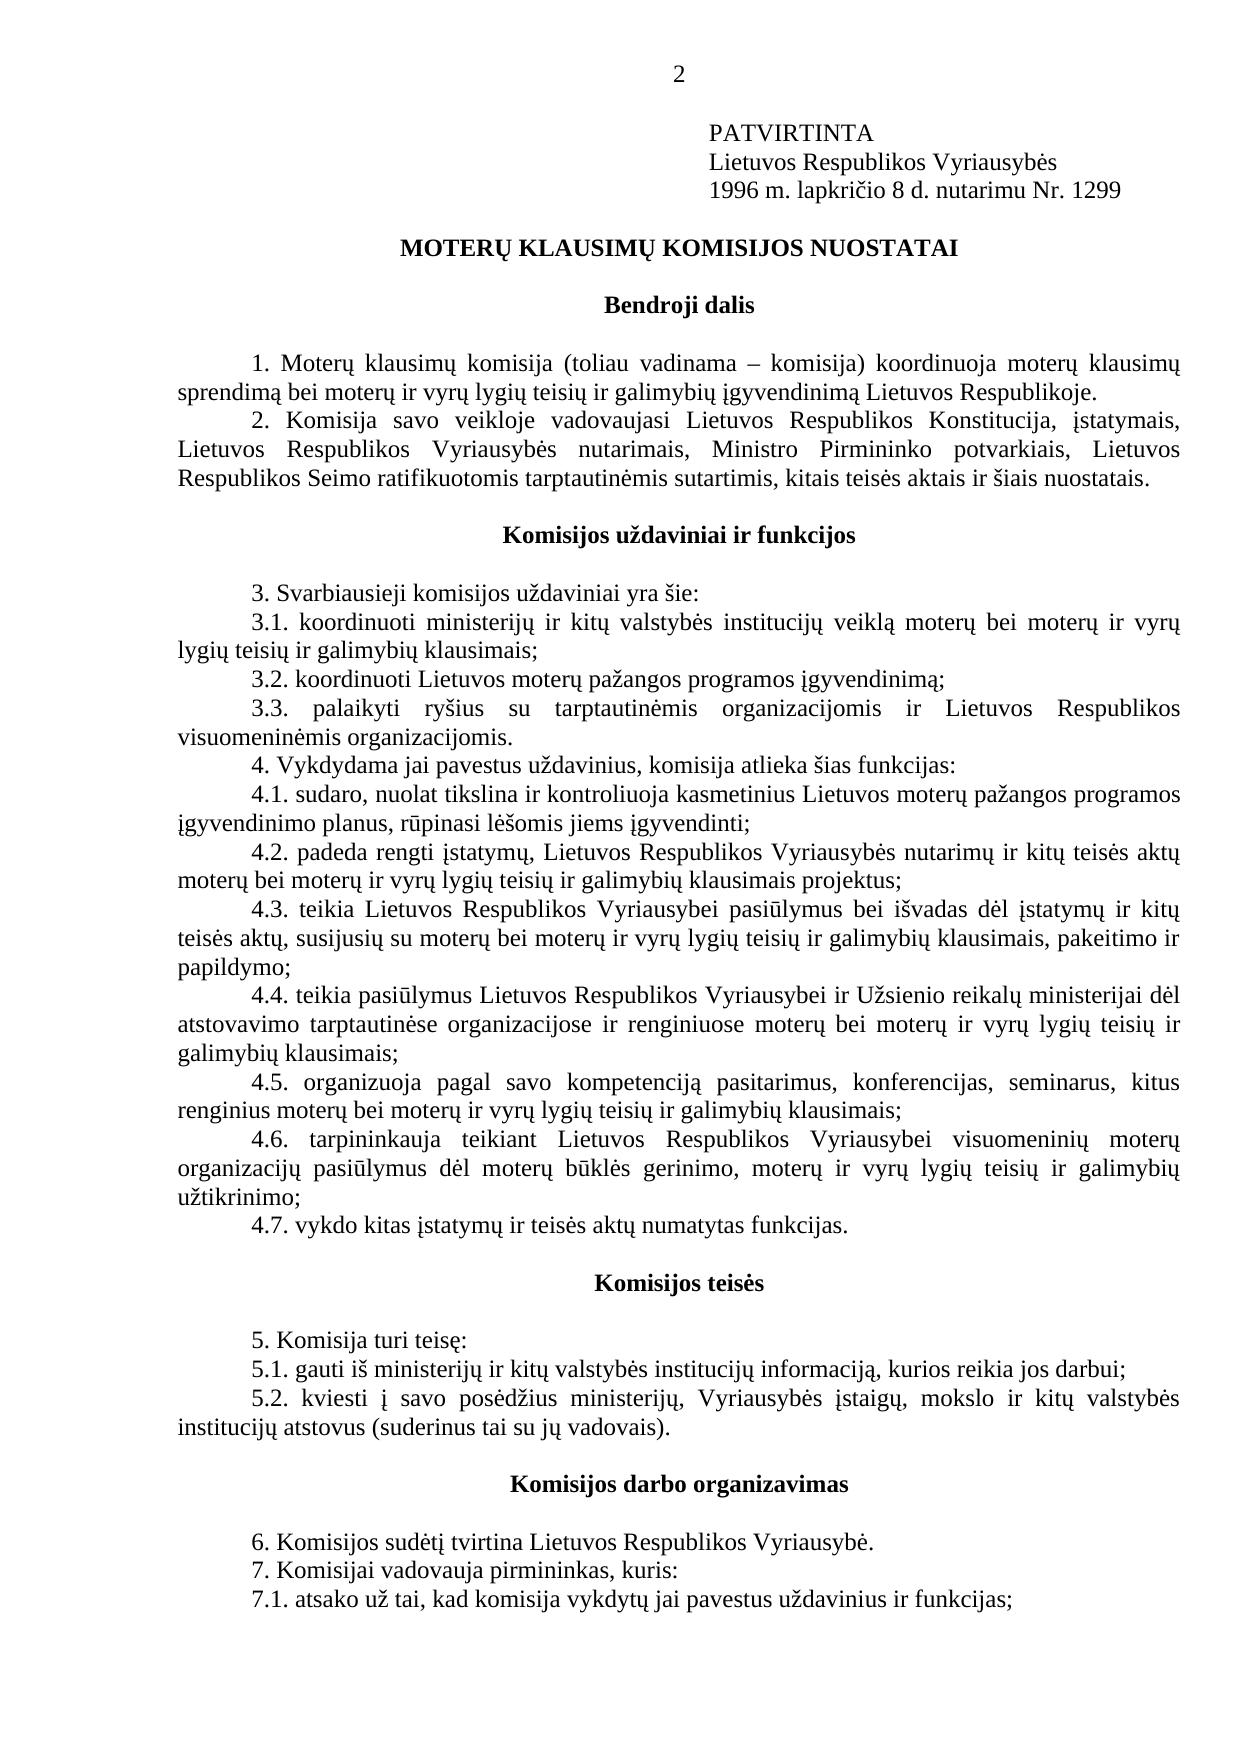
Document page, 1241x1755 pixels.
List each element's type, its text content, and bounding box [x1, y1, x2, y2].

text 7. Komisijai vadovauja pirmininkas, kuris: [177, 1556, 1181, 1584]
text 4.3. teikia Lietuvos Respublikos Vyriausybei pasiūlymus bei išvadas dėl įstatymų ir kitų teisės aktų, susijusių su moterų bei moterų ir vyrų lygių teisių ir galimybių klausimais, pakeitimo ir papildymo; [177, 894, 1181, 981]
text 3.1. koordinuoti ministerijų ir kitų valstybės institucijų veiklą moterų bei moterų ir vyrų lygių teisių ir galimybių klausimais; [177, 607, 1181, 664]
text Komisijos uždaviniai ir funkcijos [177, 521, 1181, 549]
text 3. Svarbiausieji komisijos uždaviniai yra šie: [177, 578, 1181, 607]
text 3.2. koordinuoti Lietuvos moterų pažangos programos įgyvendinimą; [177, 664, 1181, 693]
text Komisijos darbo organizavimas [177, 1469, 1181, 1498]
text 4.4. teikia pasiūlymus Lietuvos Respublikos Vyriausybei ir Užsienio reikalų ministerijai dėl atstovavimo tarptautinėse organizacijose ir renginiuose moterų bei moterų ir vyrų lygių teisių ir galimybių klausimais; [177, 981, 1181, 1067]
text 1. Moterų klausimų komisija (toliau vadinama – komisija) koordinuoja moterų klausimų sprendimą bei moterų ir vyrų lygių teisių ir galimybių įgyvendinimą Lietuvos Respublikoje. [177, 348, 1181, 406]
text 2. Komisija savo veikloje vadovaujasi Lietuvos Respublikos Konstitucija, įstatymais, Lietuvos Respublikos Vyriausybės nutarimais, Ministro Pirmininko potvarkiais, Lietuvos Respublikos Seimo ratifikuotomis tarptautinėmis sutartimis, kitais teisės aktais ir šiais nuostatais. [177, 406, 1181, 492]
text Lietuvos Respublikos Vyriausybės [177, 147, 1181, 176]
text 4. Vykdydama jai pavestus uždavinius, komisija atlieka šias funkcijas: [177, 751, 1181, 779]
text 6. Komisijos sudėtį tvirtina Lietuvos Respublikos Vyriausybė. [177, 1527, 1181, 1556]
text 5. Komisija turi teisę: [177, 1326, 1181, 1354]
text 4.6. tarpininkauja teikiant Lietuvos Respublikos Vyriausybei visuomeninių moterų organizacijų pasiūlymus dėl moterų būklės gerinimo, moterų ir vyrų lygių teisių ir galimybių užtikrinimo; [177, 1124, 1181, 1211]
text 4.7. vykdo kitas įstatymų ir teisės aktų numatytas funkcijas. [177, 1211, 1181, 1239]
text 3.3. palaikyti ryšius su tarptautinėmis organizacijomis ir Lietuvos Respublikos visuomeninėmis organizacijomis. [177, 693, 1181, 751]
text Bendroji dalis [177, 291, 1181, 319]
text 4.2. padeda rengti įstatymų, Lietuvos Respublikos Vyriausybės nutarimų ir kitų teisės aktų moterų bei moterų ir vyrų lygių teisių ir galimybių klausimais projektus; [177, 837, 1181, 894]
text PATVIRTINTA [177, 118, 1181, 147]
text MOTERŲ KLAUSIMŲ KOMISIJOS NUOSTATAI [177, 233, 1181, 262]
text 5.2. kviesti į savo posėdžius ministerijų, Vyriausybės įstaigų, mokslo ir kitų valstybės institucijų atstovus (suderinus tai su jų vadovais). [177, 1383, 1181, 1441]
text 5.1. gauti iš ministerijų ir kitų valstybės institucijų informaciją, kurios reikia jos darbui; [177, 1354, 1181, 1383]
text 4.1. sudaro, nuolat tikslina ir kontroliuoja kasmetinius Lietuvos moterų pažangos programos įgyvendinimo planus, rūpinasi lėšomis jiems įgyvendinti; [177, 779, 1181, 837]
text Komisijos teisės [177, 1268, 1181, 1297]
text 1996 m. lapkričio 8 d. nutarimu Nr. 1299 [177, 176, 1181, 204]
text 7.1. atsako už tai, kad komisija vykdytų jai pavestus uždavinius ir funkcijas; [177, 1584, 1181, 1613]
text 4.5. organizuoja pagal savo kompetenciją pasitarimus, konferencijas, seminarus, kitus renginius moterų bei moterų ir vyrų lygių teisių ir galimybių klausimais; [177, 1067, 1181, 1124]
